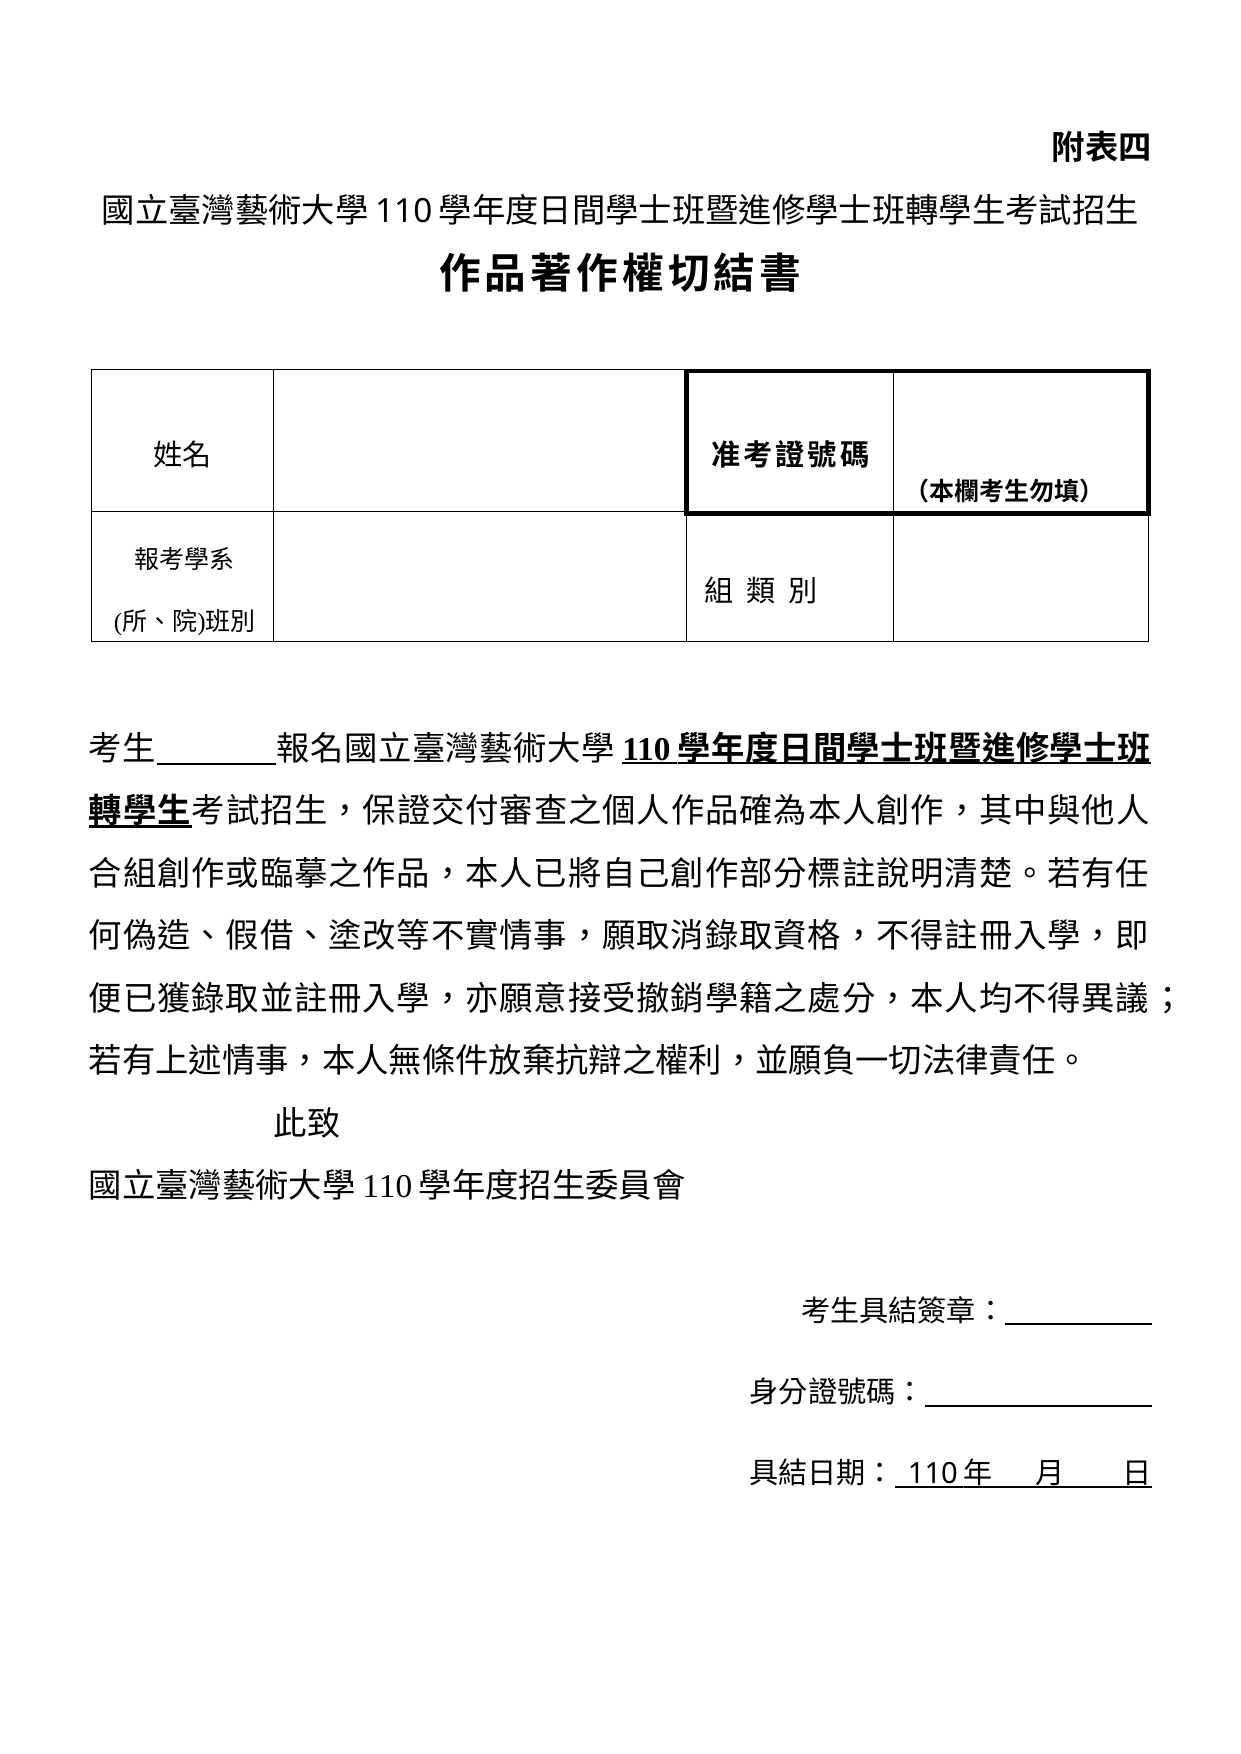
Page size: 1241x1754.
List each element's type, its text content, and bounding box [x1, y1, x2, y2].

text 身分證號碼： [89, 1348, 1152, 1410]
text 附表四 [89, 104, 1152, 166]
table_header 准考證號碼 [689, 373, 893, 511]
table_cell 組 類 別 [687, 516, 893, 641]
text 國立臺灣藝術大學110學年度日間學士班暨進修學士班轉學生考試招生作品著作權切結書 [89, 166, 1152, 291]
table_header （本欄考生勿填） [894, 373, 1146, 511]
text 考生具結簽章： [89, 1267, 1152, 1329]
table_cell 報考學系 (所、院)班別 [92, 512, 273, 641]
text 具結日期： 110年 月 日 [89, 1429, 1152, 1492]
text 國立臺灣藝術大學110學年度招生委員會 [89, 1142, 1152, 1204]
table_cell [894, 516, 1148, 641]
table_header [274, 370, 684, 511]
text 此致 [89, 1079, 1152, 1142]
table_cell [274, 512, 686, 641]
table_header 姓名 [92, 370, 273, 511]
text 考生 報名國立臺灣藝術大學110學年度日間學士班暨進修學士班轉學生考試招生，保證交付審查之個人作品確為本人創作，其中與他人合組創作或臨摹之作品，本人已將自己創作部分標註說明清楚。若有任何偽造、假借、塗改等不實情事，願取消錄取資格，不得註冊入學，即便已獲錄取並註冊入學，亦願意接受撤銷學籍之處分，本人均不得異議；若有上述情事，本人無條件放棄抗辯之權利，並願負一切法律責任。 [89, 704, 1152, 1079]
